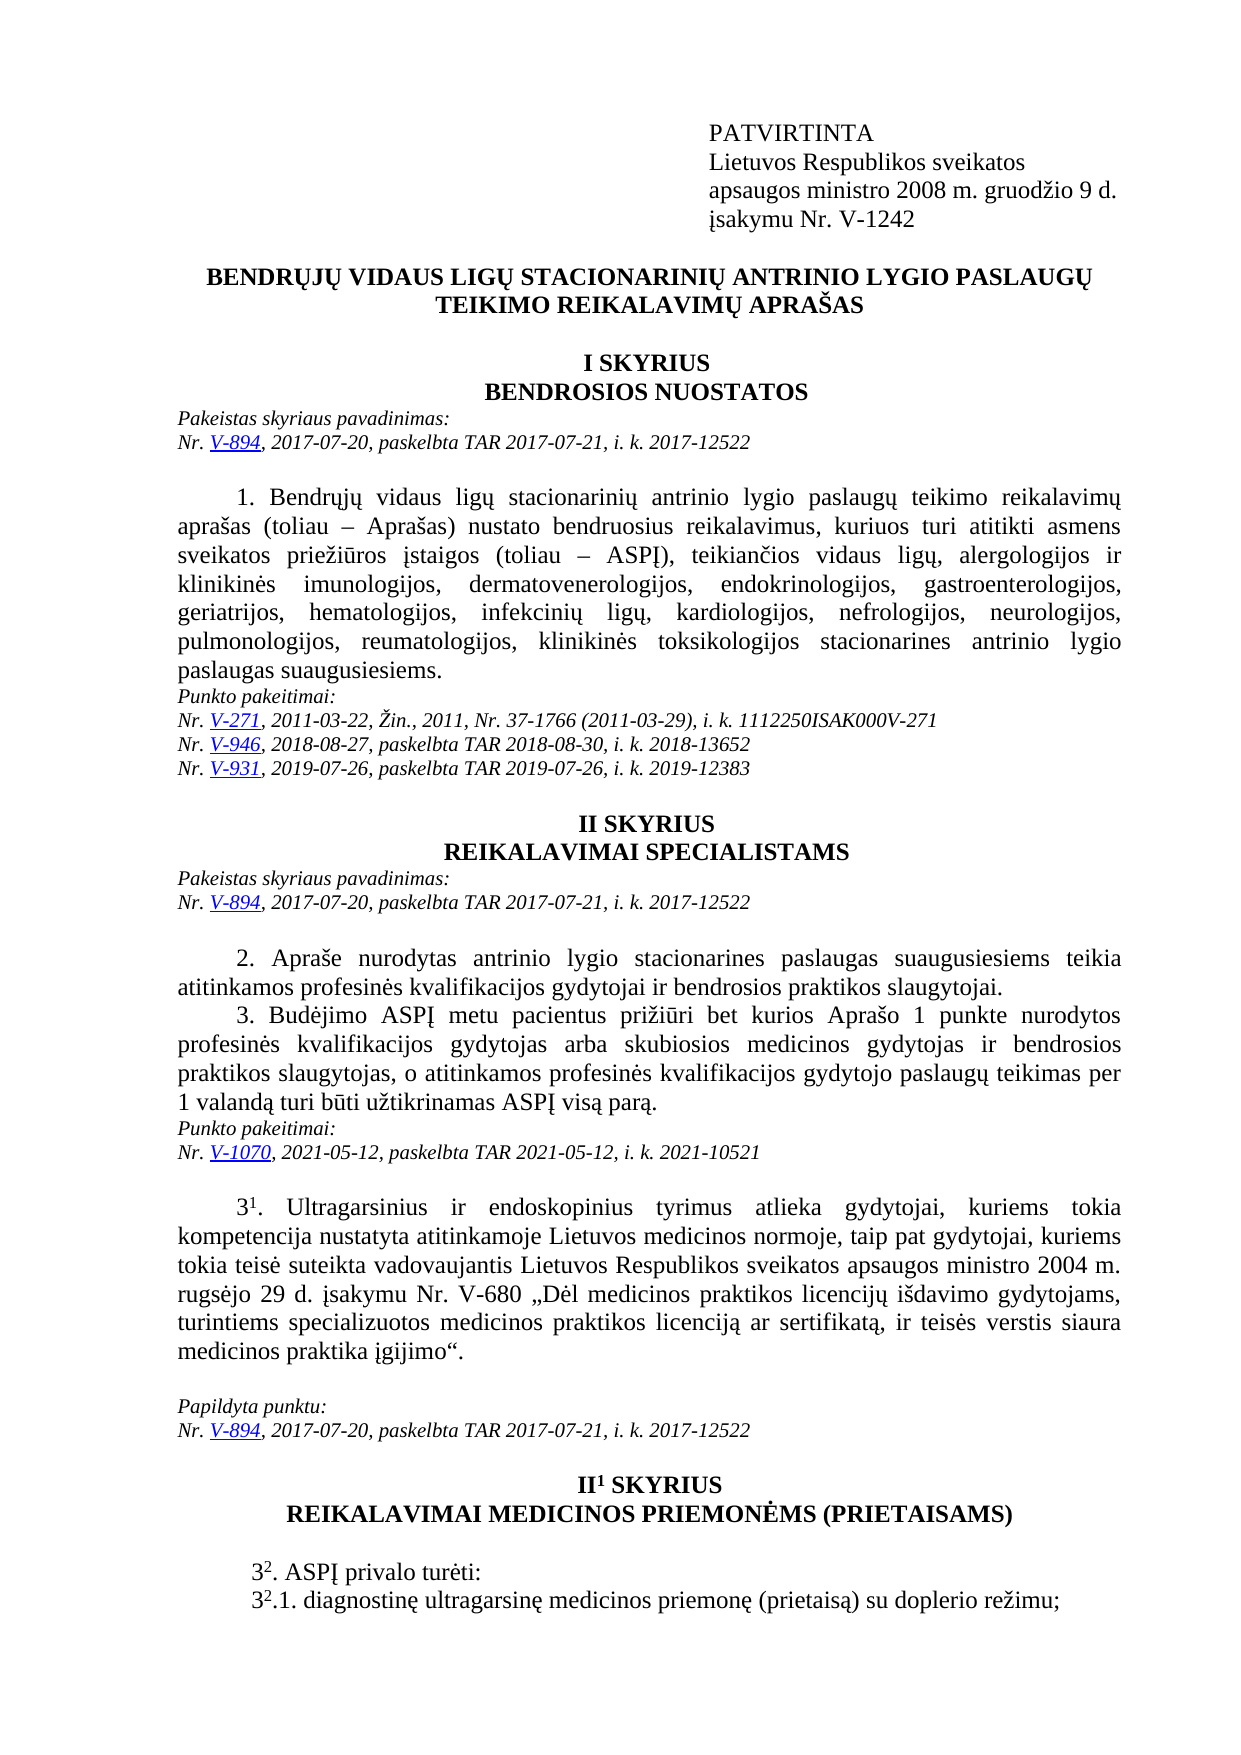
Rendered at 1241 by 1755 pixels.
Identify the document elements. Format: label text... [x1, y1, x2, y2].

text PATVIRTINTA [709, 118, 1122, 147]
text 32.1. diagnostinę ultragarsinę medicinos priemonę (prietaisą) su doplerio režimu; [177, 1586, 1122, 1614]
text Nr. V-894, 2017-07-20, paskelbta TAR 2017-07-21, i. k. 2017-12522 [177, 890, 1122, 914]
text BENDRŲJŲ VIDAUS LIGŲ STACIONARINIŲ ANTRINIO LYGIO PASLAUGŲ TEIKIMO REIKALAVIMŲ APRAŠAS [177, 262, 1122, 319]
text 1. Bendrųjų vidaus ligų stacionarinių antrinio lygio paslaugų teikimo reikalavimų aprašas (toliau – Aprašas) nustato bendruosius reikalavimus, kuriuos turi atitikti asmens sveikatos priežiūros įstaigos (toliau – ASPĮ), teikiančios vidaus ligų, alergologijos ir klinikinės imunologijos, dermatovenerologijos, endokrinologijos, gastroenterologijos, geriatrijos, hematologijos, infekcinių ligų, kardiologijos, nefrologijos, neurologijos, pulmonologijos, reumatologijos, klinikinės toksikologijos stacionarines antrinio lygio paslaugas suaugusiesiems. [177, 482, 1122, 684]
text 32. ASPĮ privalo turėti: [177, 1557, 1122, 1586]
text apsaugos ministro 2008 m. gruodžio 9 d. [177, 176, 1122, 204]
text II1 SKYRIUS [177, 1471, 1122, 1499]
text įsakymu Nr. V-1242 [177, 204, 1122, 233]
text Punkto pakeitimai: [177, 684, 1122, 708]
text 3. Budėjimo ASPĮ metu pacientus prižiūri bet kurios Aprašo 1 punkte nurodytos profesinės kvalifikacijos gydytojas arba skubiosios medicinos gydytojas ir bendrosios praktikos slaugytojas, o atitinkamos profesinės kvalifikacijos gydytojo paslaugų teikimas per 1 valandą turi būti užtikrinamas ASPĮ visą parą. [177, 1001, 1122, 1116]
text II SKYRIUS REIKALAVIMAI SPECIALISTAMS [177, 809, 1122, 866]
text Nr. V-894, 2017-07-20, paskelbta TAR 2017-07-21, i. k. 2017-12522 [177, 1418, 1122, 1442]
text Lietuvos Respublikos sveikatos [177, 147, 1122, 176]
text Punkto pakeitimai: [177, 1116, 1122, 1140]
text Nr. V-931, 2019-07-26, paskelbta TAR 2019-07-26, i. k. 2019-12383 [177, 756, 1122, 780]
text Nr. V-946, 2018-08-27, paskelbta TAR 2018-08-30, i. k. 2018-13652 [177, 732, 1122, 756]
text Pakeistas skyriaus pavadinimas: [177, 406, 1122, 430]
text Pakeistas skyriaus pavadinimas: [177, 866, 1122, 890]
text Nr. V-271, 2011-03-22, Žin., 2011, Nr. 37-1766 (2011-03-29), i. k. 1112250ISAK000V-271 [177, 708, 1122, 732]
text Papildyta punktu: [177, 1394, 1122, 1418]
text I SKYRIUS BENDROSIOS NUOSTATOS [177, 348, 1122, 406]
text REIKALAVIMAI MEDICINOS PRIEMONĖMS (PRIETAISAMS) [177, 1499, 1122, 1528]
text Nr. V-894, 2017-07-20, paskelbta TAR 2017-07-21, i. k. 2017-12522 [177, 430, 1122, 454]
text 2. Apraše nurodytas antrinio lygio stacionarines paslaugas suaugusiesiems teikia atitinkamos profesinės kvalifikacijos gydytojai ir bendrosios praktikos slaugytojai. [177, 943, 1122, 1001]
text Nr. V-1070, 2021-05-12, paskelbta TAR 2021-05-12, i. k. 2021-10521 [177, 1140, 1122, 1164]
text 31. Ultragarsinius ir endoskopinius tyrimus atlieka gydytojai, kuriems tokia kompetencija nustatyta atitinkamoje Lietuvos medicinos normoje, taip pat gydytojai, kuriems tokia teisė suteikta vadovaujantis Lietuvos Respublikos sveikatos apsaugos ministro 2004 m. rugsėjo 29 d. įsakymu Nr. V-680 „Dėl medicinos praktikos licencijų išdavimo gydytojams, turintiems specializuotos medicinos praktikos licenciją ar sertifikatą, ir teisės verstis siaura medicinos praktika įgijimo“. [177, 1192, 1122, 1365]
